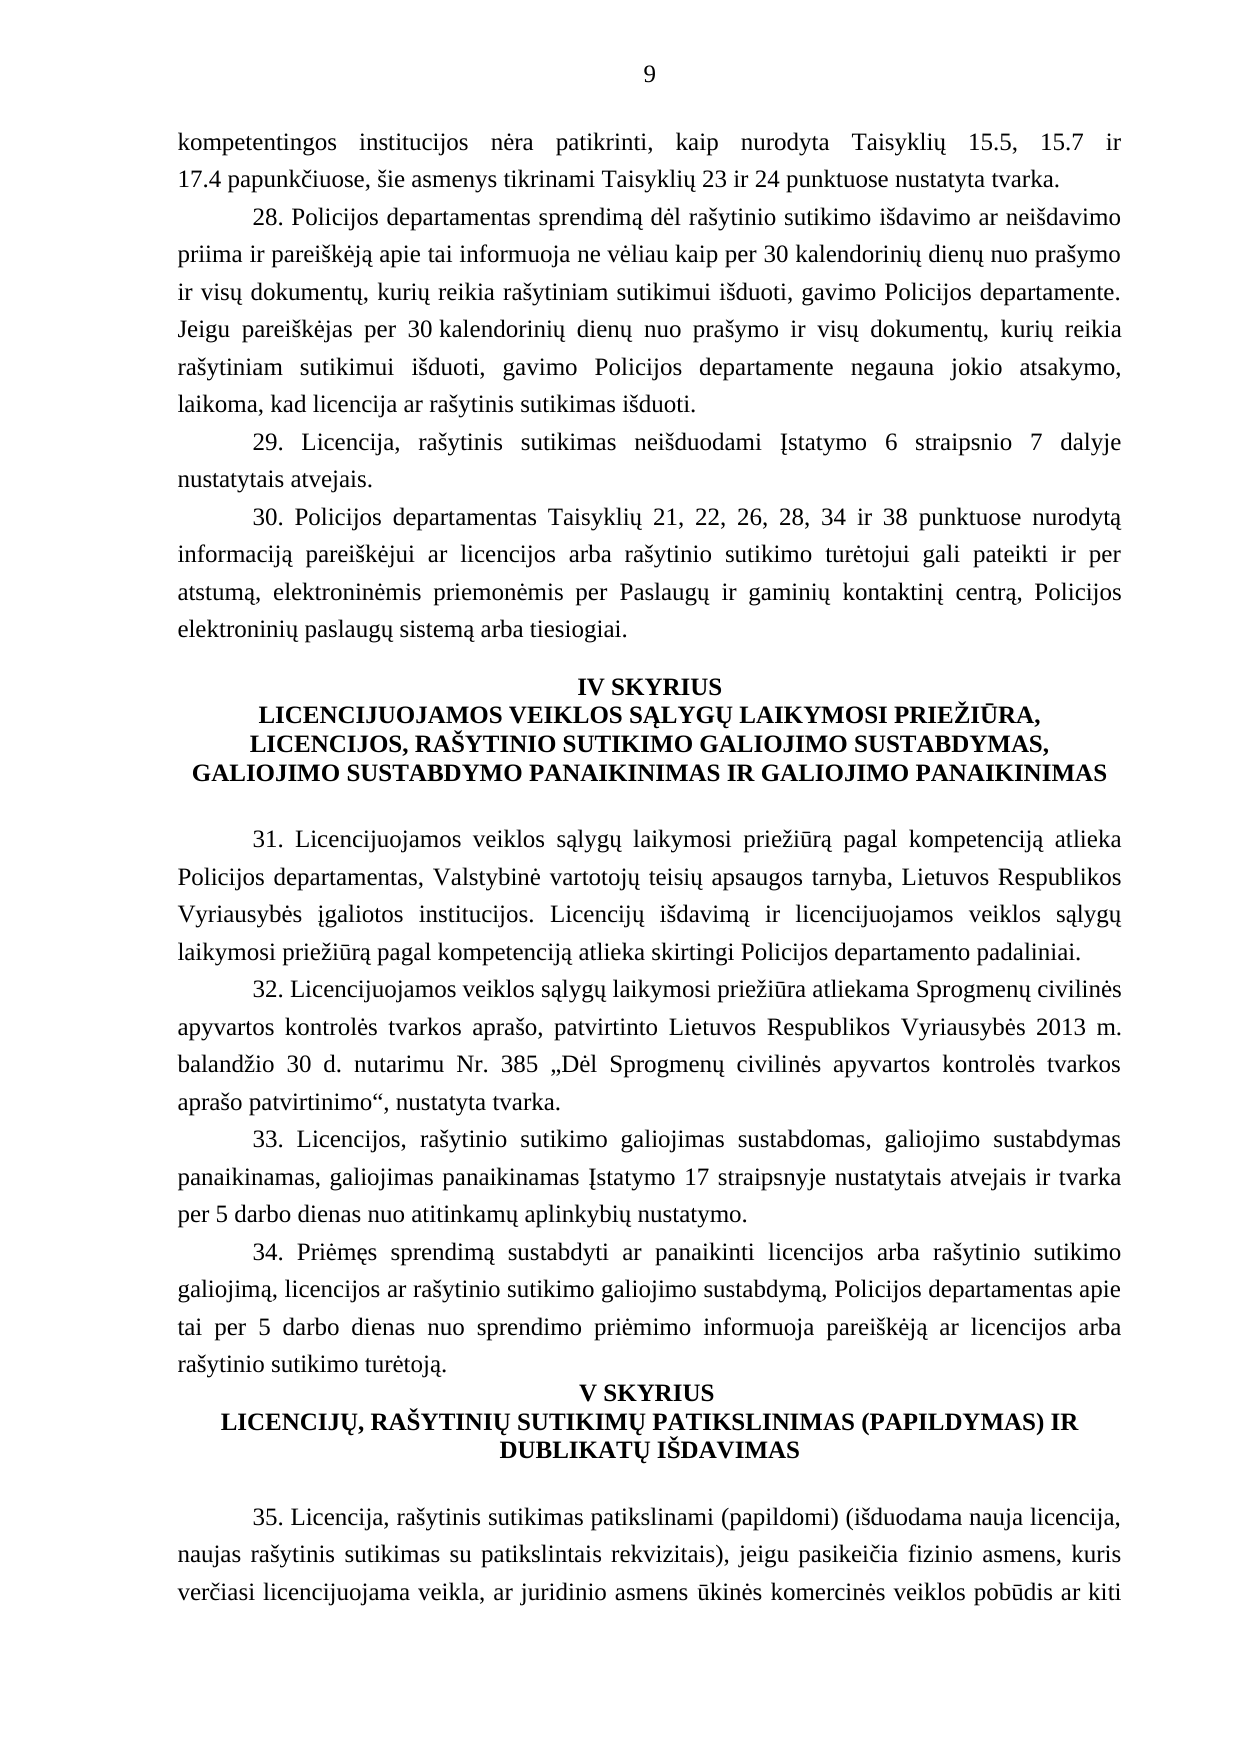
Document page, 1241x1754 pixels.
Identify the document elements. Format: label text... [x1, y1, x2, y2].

text LICENCIJŲ, RAŠYTINIŲ SUTIKIMŲ PATIKSLINIMAS (PAPILDYMAS) IR DUBLIKATŲ IŠDAVIMAS [177, 1407, 1122, 1464]
text V SKYRIUS [177, 1378, 1122, 1407]
text 34. Priėmęs sprendimą sustabdyti ar panaikinti licencijos arba rašytinio sutikimo galiojimą, licencijos ar rašytinio sutikimo galiojimo sustabdymą, Policijos departamentas apie tai per 5 darbo dienas nuo sprendimo priėmimo informuoja pareiškėją ar licencijos arba rašytinio sutikimo turėtoją. [177, 1228, 1122, 1378]
text kompetentingos institucijos nėra patikrinti, kaip nurodyta Taisyklių 15.5, 15.7 ir 17.4 papunkčiuose, šie asmenys tikrinami Taisyklių 23 ir 24 punktuose nustatyta tvarka. [177, 118, 1122, 193]
text 35. Licencija, rašytinis sutikimas patikslinami (papildomi) (išduodama nauja licencija, naujas rašytinis sutikimas su patikslintais rekvizitais), jeigu pasikeičia fizinio asmens, kuris verčiasi licencijuojama veikla, ar juridinio asmens ūkinės komercinės veiklos pobūdis ar kiti [177, 1493, 1122, 1606]
text 32. Licencijuojamos veiklos sąlygų laikymosi priežiūra atliekama Sprogmenų civilinės apyvartos kontrolės tvarkos aprašo, patvirtinto Lietuvos Respublikos Vyriausybės 2013 m. balandžio 30 d. nutarimu Nr. 385 „Dėl Sprogmenų civilinės apyvartos kontrolės tvarkos aprašo patvirtinimo“, nustatyta tvarka. [177, 966, 1122, 1116]
text 29. Licencija, rašytinis sutikimas neišduodami Įstatymo 6 straipsnio 7 dalyje nustatytais atvejais. [177, 418, 1122, 493]
text 30. Policijos departamentas Taisyklių 21, 22, 26, 28, 34 ir 38 punktuose nurodytą informaciją pareiškėjui ar licencijos arba rašytinio sutikimo turėtojui gali pateikti ir per atstumą, elektroninėmis priemonėmis per Paslaugų ir gaminių kontaktinį centrą, Policijos elektroninių paslaugų sistemą arba tiesiogiai. [177, 493, 1122, 643]
text IV SKYRIUS [177, 672, 1122, 701]
text LICENCIJUOJAMOS VEIKLOS SĄLYGŲ LAIKYMOSI PRIEŽIŪRA, LICENCIJOS, RAŠYTINIO SUTIKIMO GALIOJIMO SUSTABDYMAS, GALIOJIMO SUSTABDYMO PANAIKINIMAS IR GALIOJIMO PANAIKINIMAS [177, 701, 1122, 787]
text 31. Licencijuojamos veiklos sąlygų laikymosi priežiūrą pagal kompetenciją atlieka Policijos departamentas, Valstybinė vartotojų teisių apsaugos tarnyba, Lietuvos Respublikos Vyriausybės įgaliotos institucijos. Licencijų išdavimą ir licencijuojamos veiklos sąlygų laikymosi priežiūrą pagal kompetenciją atlieka skirtingi Policijos departamento padaliniai. [177, 816, 1122, 966]
text 33. Licencijos, rašytinio sutikimo galiojimas sustabdomas, galiojimo sustabdymas panaikinamas, galiojimas panaikinamas Įstatymo 17 straipsnyje nustatytais atvejais ir tvarka per 5 darbo dienas nuo atitinkamų aplinkybių nustatymo. [177, 1116, 1122, 1228]
text 28. Policijos departamentas sprendimą dėl rašytinio sutikimo išdavimo ar neišdavimo priima ir pareiškėją apie tai informuoja ne vėliau kaip per 30 kalendorinių dienų nuo prašymo ir visų dokumentų, kurių reikia rašytiniam sutikimui išduoti, gavimo Policijos departamente. Jeigu pareiškėjas per 30 kalendorinių dienų nuo prašymo ir visų dokumentų, kurių reikia rašytiniam sutikimui išduoti, gavimo Policijos departamente negauna jokio atsakymo, laikoma, kad licencija ar rašytinis sutikimas išduoti. [177, 193, 1122, 418]
